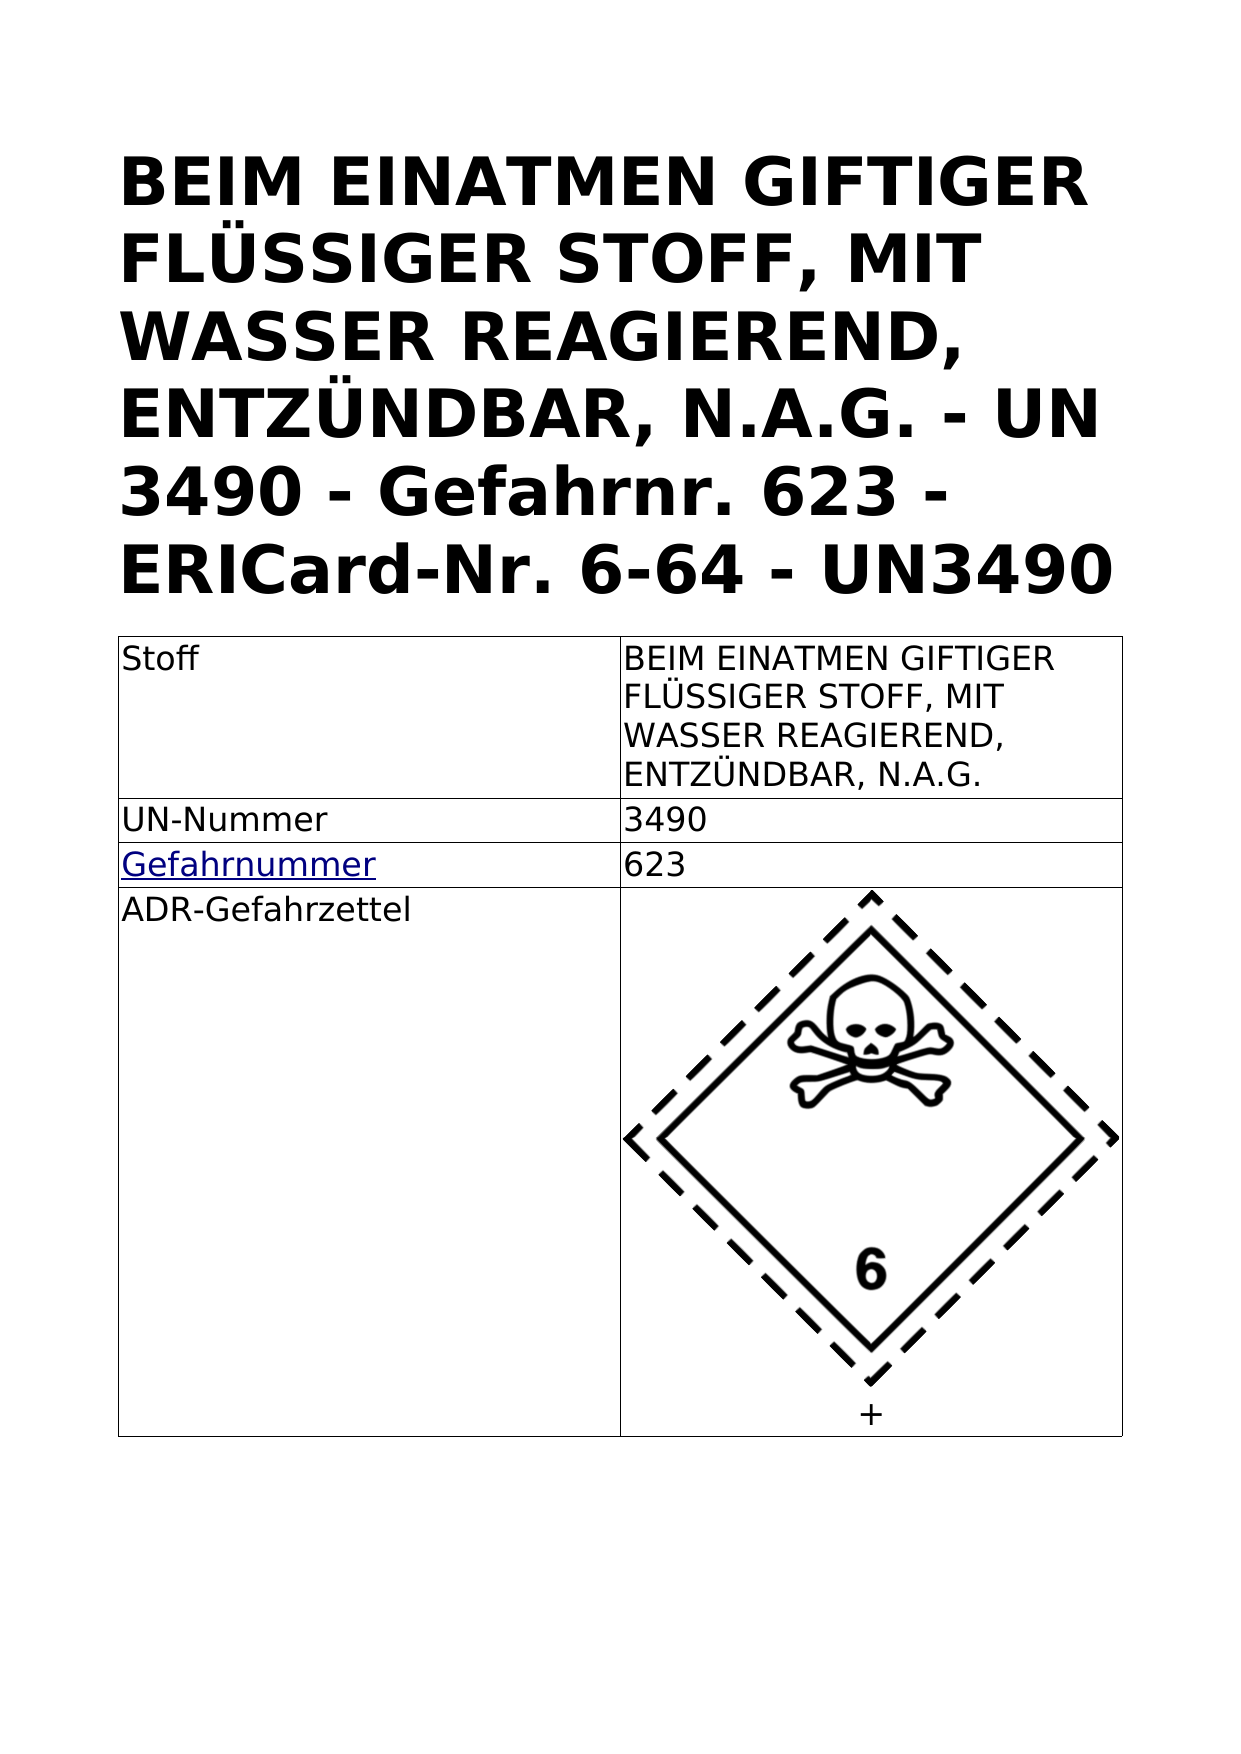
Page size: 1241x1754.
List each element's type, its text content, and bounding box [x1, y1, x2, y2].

table_cell + [621, 888, 1122, 1436]
subtitle BEIM EINATMEN GIFTIGER FLÜSSIGER STOFF, MIT WASSER REAGIEREND, ENTZÜNDBAR, N.A.G. - UN 3490 - Gefahrnr. 623 - ERICard-Nr. 6-64 - UN3490 [118, 143, 1122, 609]
table_header Stoff [119, 637, 620, 797]
table_cell UN-Nummer [119, 799, 620, 842]
table_header BEIM EINATMEN GIFTIGER FLÜSSIGER STOFF, MIT WASSER REAGIEREND, ENTZÜNDBAR, N.A.G. [621, 637, 1122, 797]
table_cell 3490 [621, 799, 1122, 842]
table_cell 623 [621, 843, 1122, 887]
picture [622, 890, 1120, 1387]
table_cell ADR-Gefahrzettel [119, 888, 620, 1436]
table_cell Gefahrnummer [119, 843, 620, 887]
